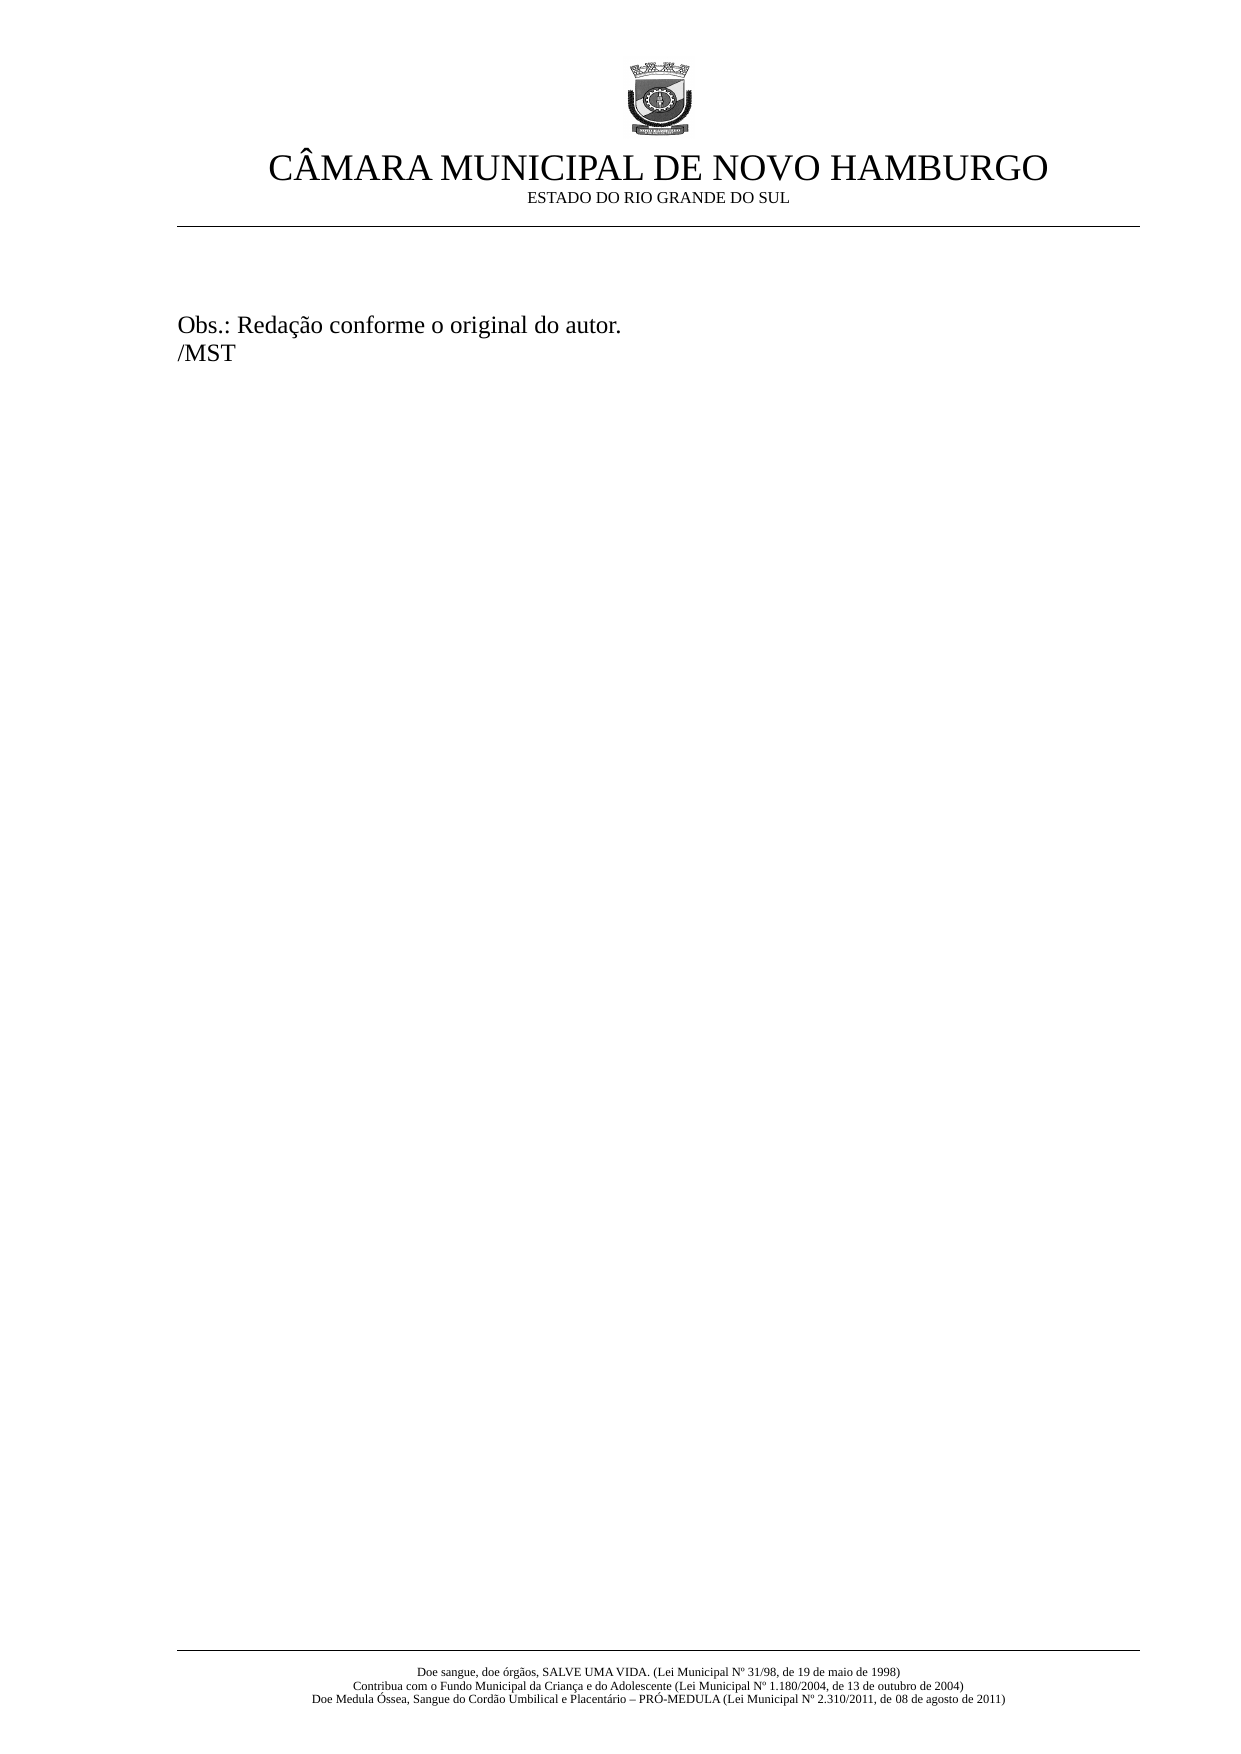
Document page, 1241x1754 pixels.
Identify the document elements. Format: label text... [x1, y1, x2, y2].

text Obs.: Redação conforme o original do autor. [177, 312, 1140, 339]
text /MST [177, 339, 1140, 367]
